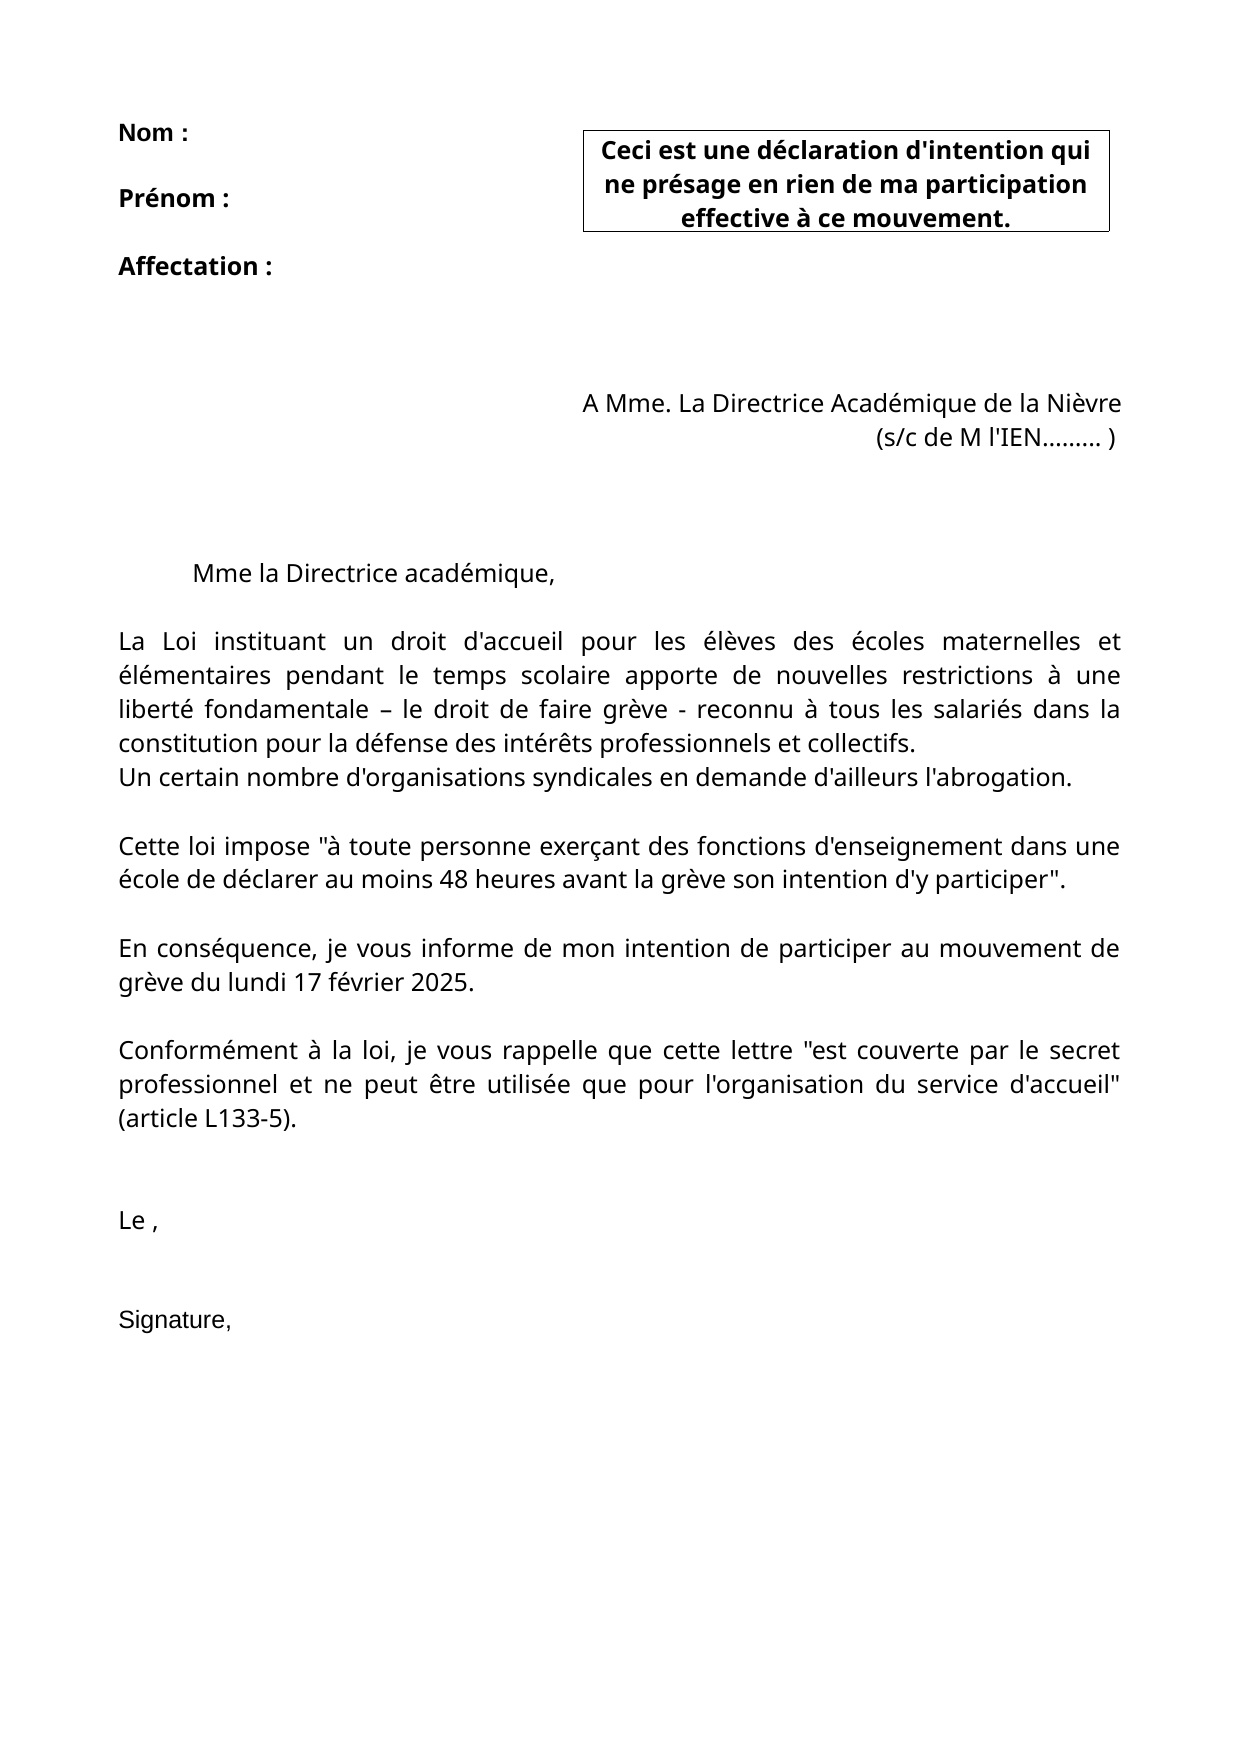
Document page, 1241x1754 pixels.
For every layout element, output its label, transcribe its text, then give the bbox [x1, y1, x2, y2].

text Prénom : [118, 181, 583, 215]
text Mme la Directrice académique, [118, 556, 1122, 590]
text Cette loi impose "à toute personne exerçant des fonctions d'enseignement dans une école de déclarer au moins 48 heures avant la grève son intention d'y participer". [118, 828, 1122, 896]
subtitle Nom : [118, 118, 1122, 147]
text Conformément à la loi, je vous rappelle que cette lettre "est couverte par le secret professionnel et ne peut être utilisée que pour l'organisation du service d'accueil" (article L133-5). [118, 1032, 1122, 1135]
text Le , [118, 1203, 1122, 1237]
text A Mme. La Directrice Académique de la Nièvre [118, 385, 1122, 419]
text Un certain nombre d'organisations syndicales en demande d'ailleurs l'abrogation. [118, 760, 1122, 794]
text Affectation : [118, 249, 1122, 283]
text La Loi instituant un droit d'accueil pour les élèves des écoles maternelles et élémentaires pendant le temps scolaire apporte de nouvelles restrictions à une liberté fondamentale – le droit de faire grève - reconnu à tous les salariés dans la constitution pour la défense des intérêts professionnels et collectifs. [118, 624, 1122, 760]
text Signature, [118, 1305, 1122, 1334]
text [1110, 181, 1122, 215]
text En conséquence, je vous informe de mon intention de participer au mouvement de grève du lundi 17 février 2025. [118, 930, 1122, 998]
text Ceci est une déclaration d'intention qui ne présage en rien de ma participation effective à ce mouvement. [586, 133, 1106, 228]
text (s/c de M l'IEN……... ) [118, 419, 1122, 453]
